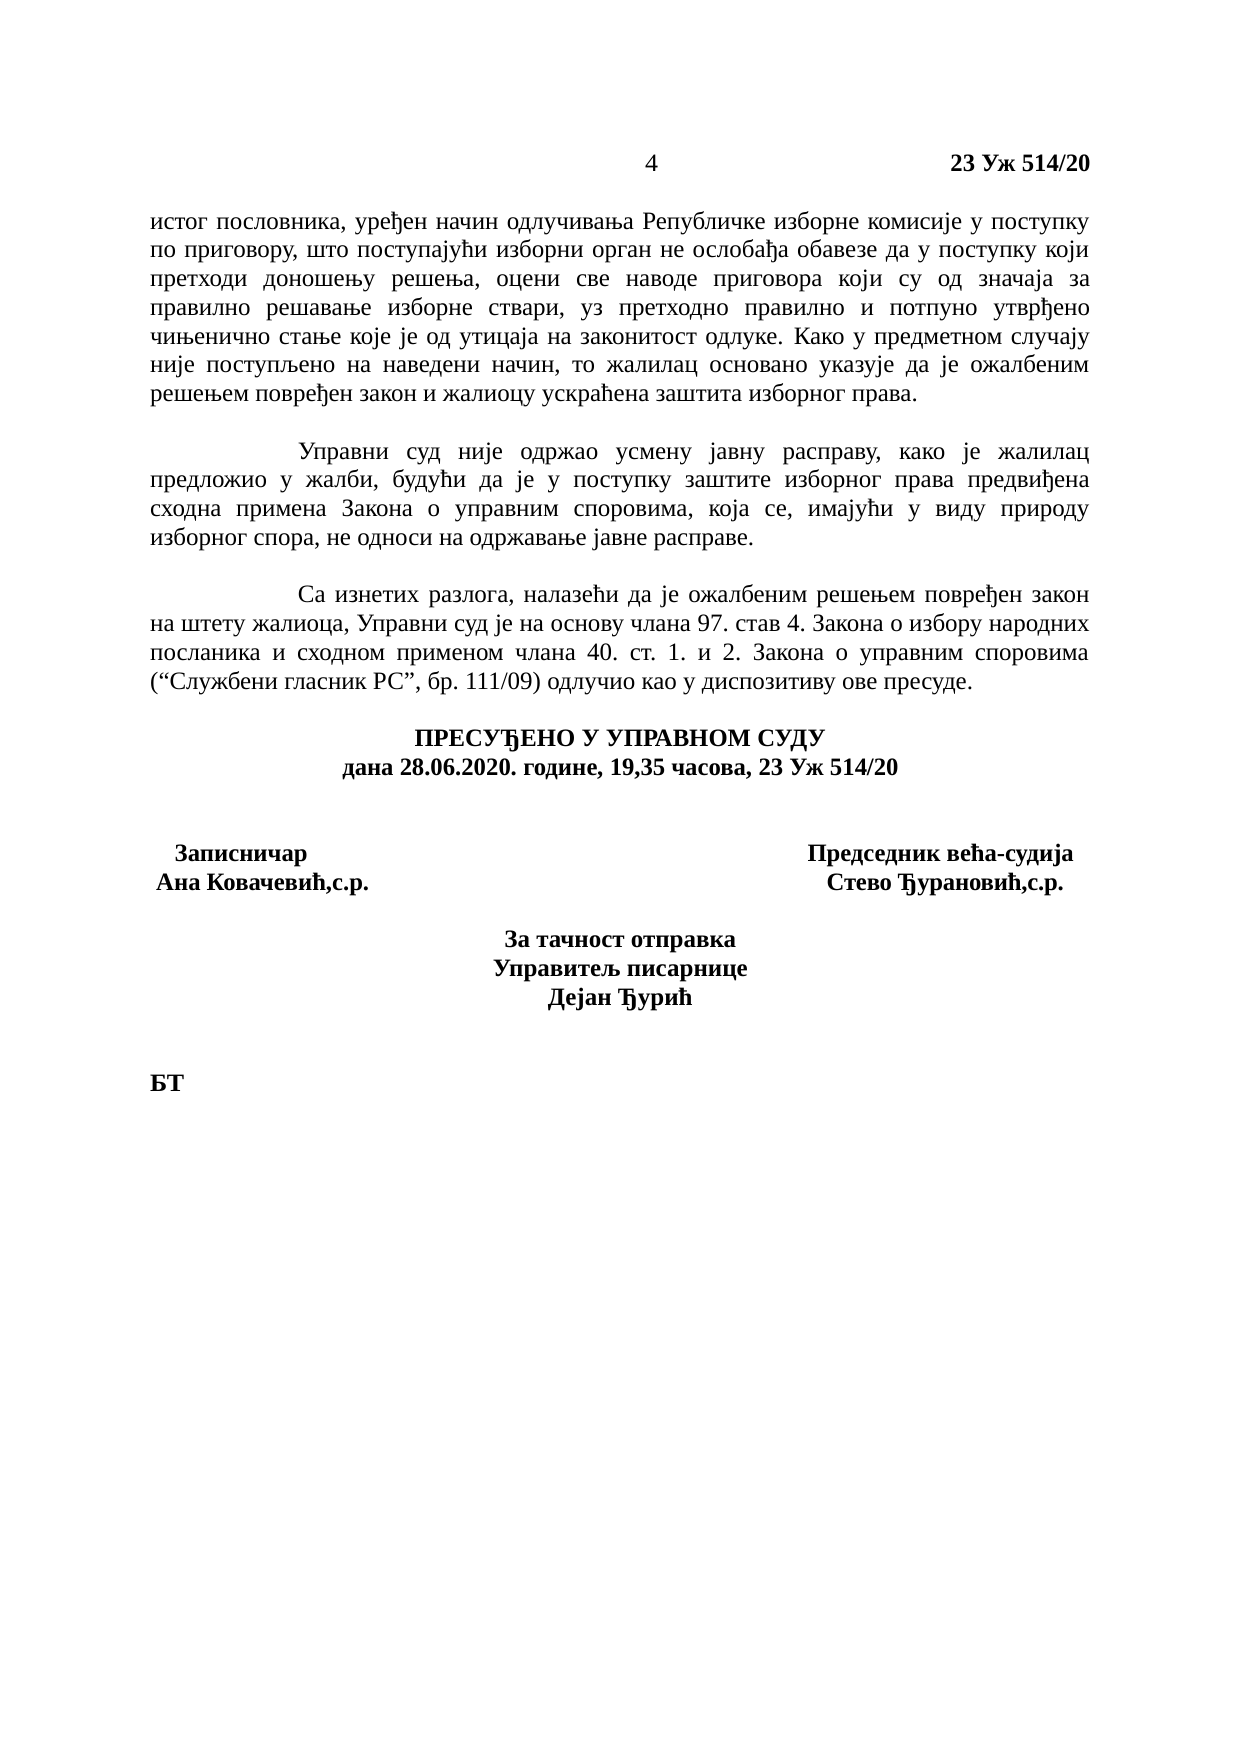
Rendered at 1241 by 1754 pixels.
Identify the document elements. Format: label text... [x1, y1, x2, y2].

text Управни суд није одржао усмену јавну расправу, како је жалилац предложио у жалби, будући да је у поступку заштите изборног права предвиђена сходна примена Закона о управним споровима, која се, имајући у виду природу изборног спора, не односи на одржавање јавне расправе. [150, 436, 1090, 551]
text истог пословника, уређен начин одлучивања Републичке изборне комисије у поступку по приговору, што поступајући изборни орган не ослобађа обавезе да у поступку који претходи доношењу решења, оцени све наводе приговора који су од значаја за правилно решавање изборне ствари, уз претходно правилно и потпуно утврђено чињенично стање које је од утицаја на законитост одлуке. Како у предметном случају није поступљено на наведени начин, то жалилац основано указује да је ожалбеним решењем повређен закон и жалиоцу ускраћена заштита изборног права. [150, 206, 1090, 407]
text Дејан Ђурић [150, 982, 1090, 1011]
text Са изнетих разлога, налазећи да је ожалбеним решењем повређен закон на штету жалиоца, Управни суд је на основу члана 97. став 4. Закона о избору народних посланика и сходном применом члана 40. ст. 1. и 2. Закона о управним споровима (“Службени гласник РС”, бр. 111/09) одлучио као у диспозитиву ове пресуде. [150, 579, 1090, 694]
text Управитељ писарнице [150, 953, 1090, 982]
text ПРЕСУЂЕНО У УПРАВНОМ СУДУ [150, 723, 1090, 752]
text БT [150, 1068, 1090, 1097]
text дана 28.06.2020. године, 19,35 часова, 23 Уж 514/20 [150, 752, 1090, 781]
text Записничар Председник већа-судија [150, 838, 1090, 867]
text Ана Ковачевић,с.р. Стево Ђурановић,с.р. [150, 867, 1090, 896]
text За тачност отправка [150, 924, 1090, 953]
